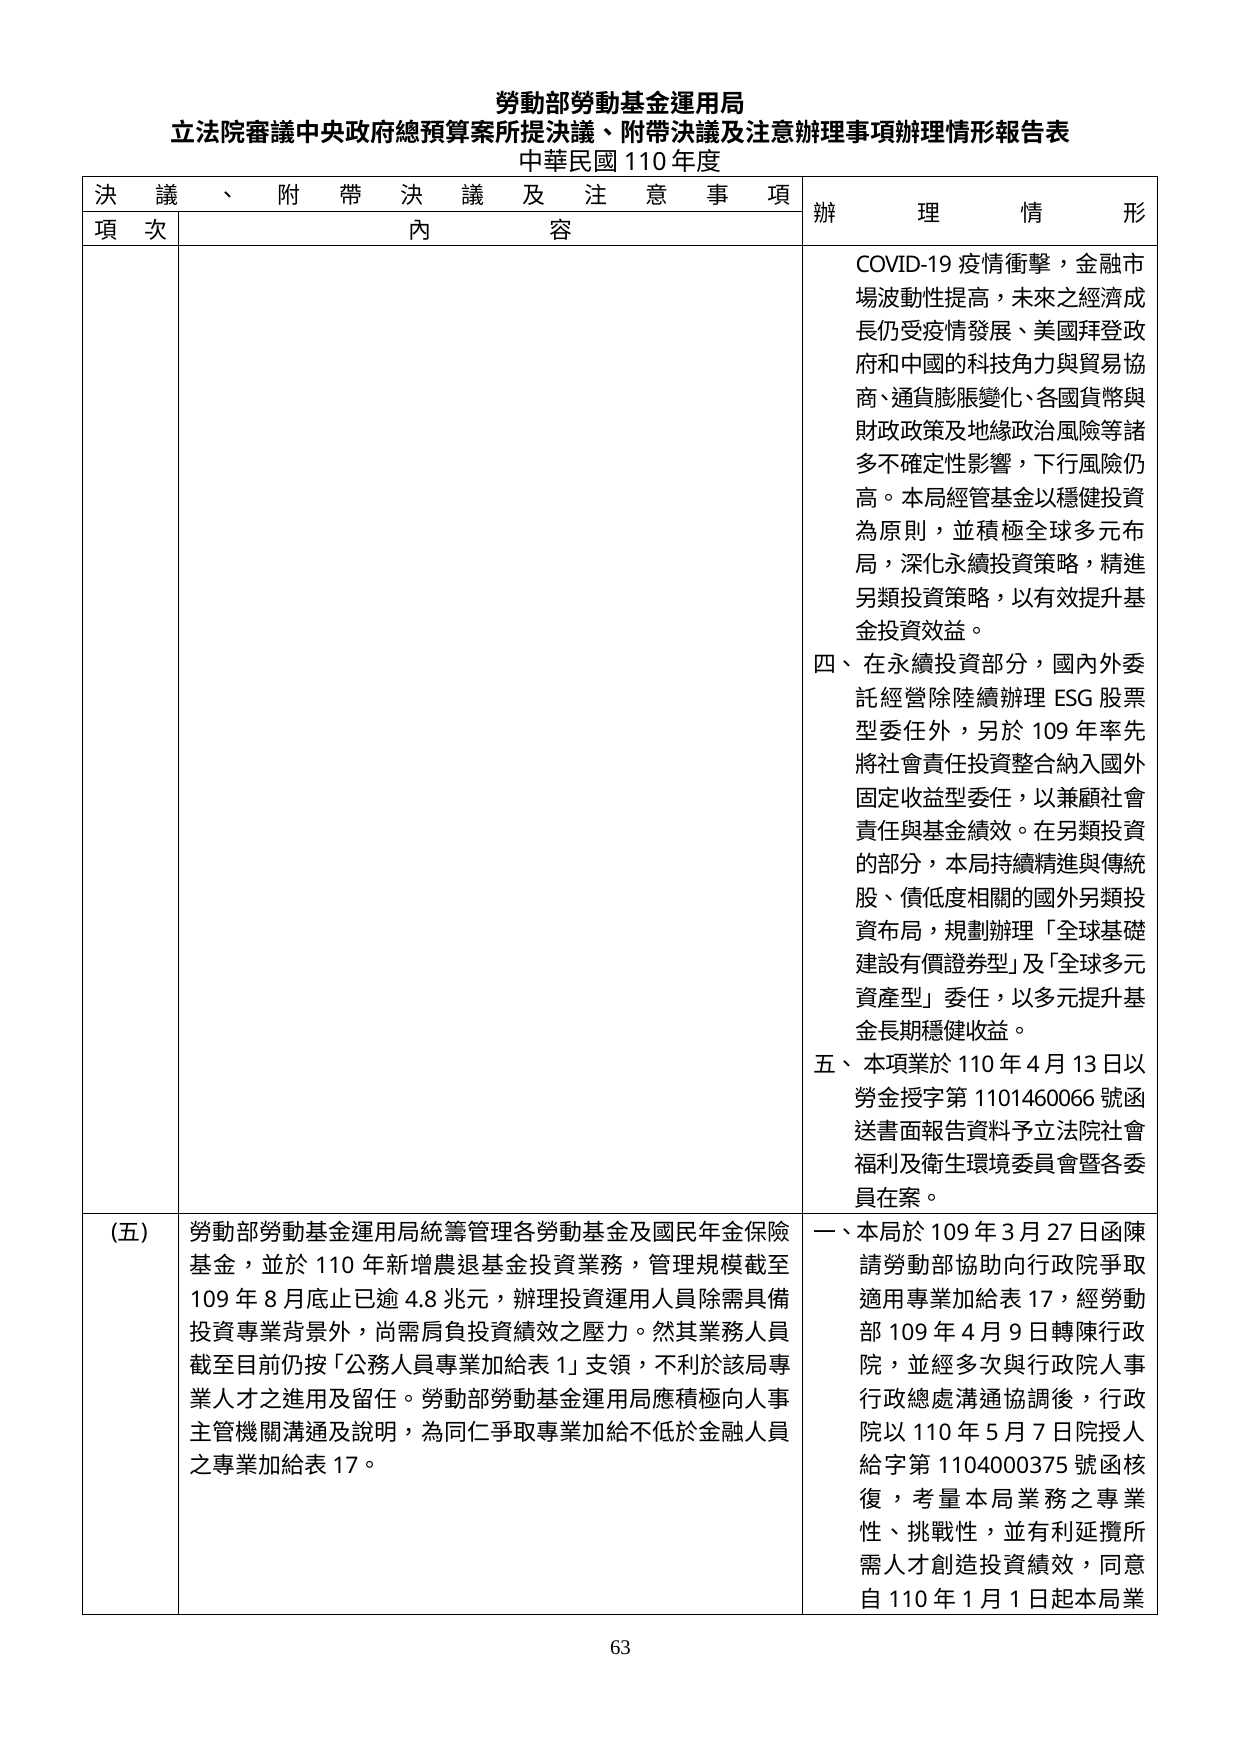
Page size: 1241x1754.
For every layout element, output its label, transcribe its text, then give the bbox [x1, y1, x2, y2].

table_cell 內 容 [179, 212, 802, 245]
table_cell [179, 246, 802, 1213]
table_cell 一、本局於109年3月27日函陳請勞動部協助向行政院爭取適用專業加給表17，經勞動部109年4月9日轉陳行政院，並經多次與行政院人事行政總處溝通協調後，行政院以110年5月7日院授人給字第1104000375號函核復，考量本局業務之專業性、挑戰性，並有利延攬所需人才創造投資績效，同意自110年1月1日起本局業 [803, 1214, 1157, 1614]
table_cell 勞動部勞動基金運用局統籌管理各勞動基金及國民年金保險基金，並於 110 年新增農退基金投資業務，管理規模截至 109 年 8 月底止已逾 4.8 兆元，辦理投資運用人員除需具備投資專業背景外，尚需肩負投資績效之壓力。然其業務人員截至目前仍按「公務人員專業加給表 1」支領，不利於該局專業人才之進用及留任。勞動部勞動基金運用局應積極向人事主管機關溝通及說明，為同仁爭取專業加給不低於金融人員之專業加給表 17。 [179, 1214, 802, 1614]
table_cell 一、本局在建構資產配置時除須考量各基金流動性外，另需研析全球經濟與金融市場狀況，運用「資產配置模擬管理系統」，建構各基金最適之資產配置投資組合，並衡酌各基金之法規限制、收支情形、市場規模、未來走勢、現有部位、人力能量及達成配置之可行性等。故各基金之配置結果，業考量上述多項因素，並兼顧基金整體風險承受度與報酬。 銀行存款的配置比重為前述多項因子考量之結果，其為資產配置之一環，具有高流動性與低風險等特性，除提供各基金給付或資金流入停泊所需，另一重要功能為提供資產配置再平衡與投資操作彈性所需，以利投資單位在市場高點時獲利了結減持投資部位，或低點時逢低加碼各資產類別，以提升基金投資績效。 全球經濟成長在去年受到COVID-19疫情衝擊，金融市場波動性提高，未來之經濟成長仍受疫情發展、美國拜登政府和中國的科技角力與貿易協商、通貨膨脹變化、各國貨幣與財政政策及地緣政治風險等諸多不確定性影響，下行風險仍高。本局經管基金以穩健投資為原則，並積極全球多元布局，深化永續投資策略，精進另類投資策略，以有效提升基金投資效益。 在永續投資部分，國內外委託經營除陸續辦理ESG股票型委任外，另於109年率先將社會責任投資整合納入國外固定收益型委任，以兼顧社會責任與基金績效。在另類投資的部分，本局持續精進與傳統股、債低度相關的國外另類投資布局，規劃辦理「全球基礎建設有價證券型」及「全球多元資產型」委任，以多元提升基金長期穩健收益。 本項業於110年4月13日以勞金授字第1101460066號函送書面報告資料予立法院社會福利及衛生環境委員會暨各委員在案。 [803, 246, 1157, 1213]
table_cell (五) [83, 1214, 178, 1614]
table_header 決議、附帶決議及注意事項 [83, 177, 802, 211]
table_cell [83, 246, 178, 1213]
table_header 辦理情形 [803, 177, 1157, 245]
table_cell 項次 [83, 212, 178, 245]
